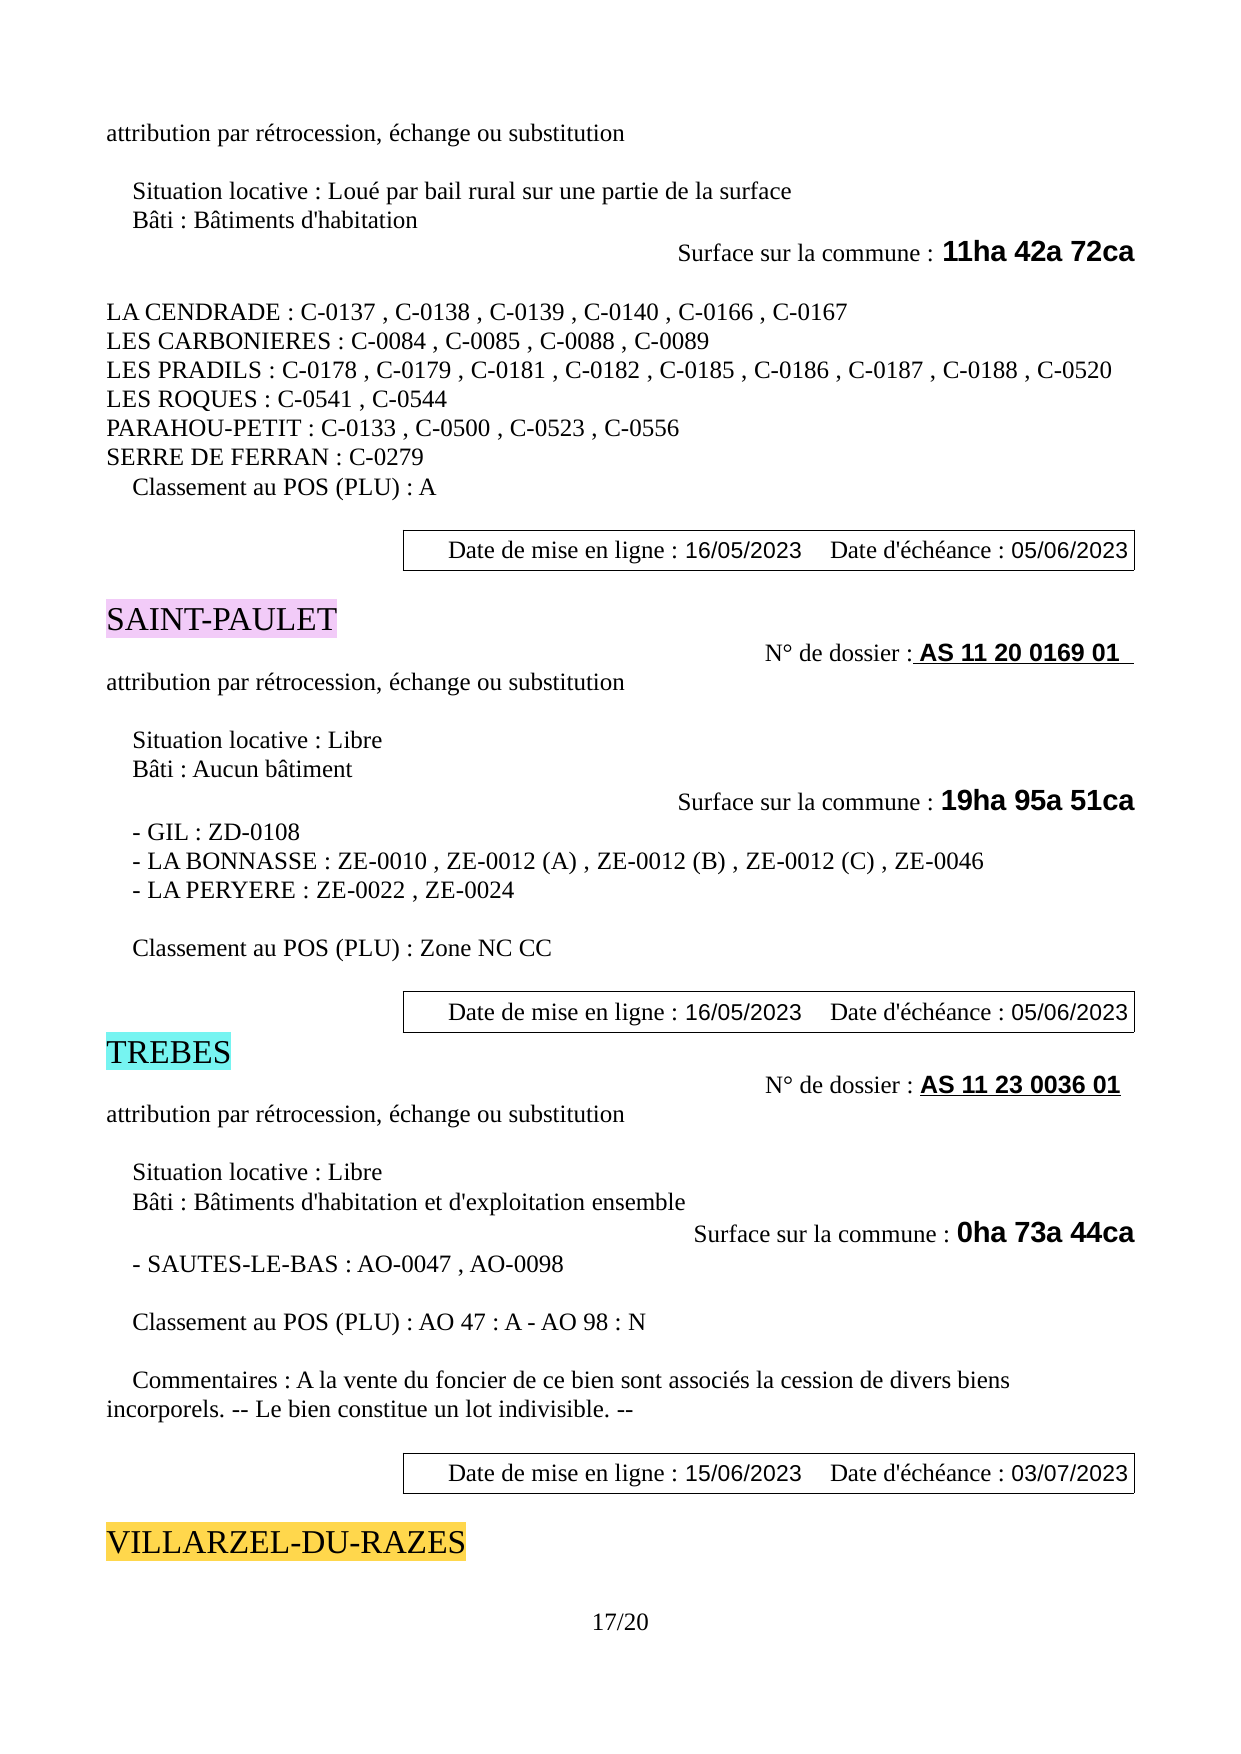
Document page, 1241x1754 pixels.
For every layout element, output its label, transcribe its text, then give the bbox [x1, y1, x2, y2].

text LES CARBONIERES : C-0084 , C-0085 , C-0088 , C-0089 [106, 326, 1134, 355]
text SERRE DE FERRAN : C-0279 [106, 442, 1134, 471]
text Situation locative : Libre [106, 725, 1134, 754]
text LES ROQUES : C-0541 , C-0544 [106, 384, 1134, 413]
text LA CENDRADE : C-0137 , C-0138 , C-0139 , C-0140 , C-0166 , C-0167 [106, 297, 1134, 326]
text Bâti : Bâtiments d'habitation et d'exploitation ensemble [106, 1186, 1134, 1215]
text PARAHOU-PETIT : C-0133 , C-0500 , C-0523 , C-0556 [106, 413, 1134, 442]
table_header Date d'échéance : 03/07/2023 [808, 1454, 1134, 1493]
table_header Date de mise en ligne : 15/06/2023 [404, 1454, 807, 1493]
text Surface sur la commune : 0ha 73a 44ca [106, 1215, 1134, 1249]
text LES PRADILS : C-0178 , C-0179 , C-0181 , C-0182 , C-0185 , C-0186 , C-0187 , C-0188 , C-0520 [106, 355, 1134, 384]
text attribution par rétrocession, échange ou substitution [106, 1099, 1134, 1128]
text Surface sur la commune : 11ha 42a 72ca [106, 234, 1134, 268]
text VILLARZEL-DU-RAZES [106, 1522, 1134, 1561]
text - GIL : ZD-0108 [106, 817, 1134, 846]
table_header Date de mise en ligne : 16/05/2023 [404, 992, 807, 1032]
text Situation locative : Libre [106, 1157, 1134, 1186]
text SAINT-PAULET [106, 599, 1134, 638]
text Surface sur la commune : 19ha 95a 51ca [106, 783, 1134, 817]
text Bâti : Aucun bâtiment [106, 754, 1134, 783]
text - LA BONNASSE : ZE-0010 , ZE-0012 (A) , ZE-0012 (B) , ZE-0012 (C) , ZE-0046 [106, 846, 1134, 875]
text attribution par rétrocession, échange ou substitution [106, 667, 1134, 696]
text attribution par rétrocession, échange ou substitution [106, 118, 1134, 147]
text Commentaires : A la vente du foncier de ce bien sont associés la cession de divers biens incorporels. -- Le bien constitue un lot indivisible. -- [106, 1365, 1134, 1423]
text N° de dossier : AS 11 23 0036 01 [106, 1070, 1134, 1099]
table_header Date de mise en ligne : 16/05/2023 [404, 531, 807, 570]
text Classement au POS (PLU) : Zone NC CC [106, 933, 1134, 962]
text - SAUTES-LE-BAS : AO-0047 , AO-0098 [106, 1249, 1134, 1278]
text Classement au POS (PLU) : A [106, 471, 1134, 500]
table_header Date d'échéance : 05/06/2023 [808, 531, 1134, 570]
text Classement au POS (PLU) : AO 47 : A - AO 98 : N [106, 1307, 1134, 1336]
text - LA PERYERE : ZE-0022 , ZE-0024 [106, 875, 1134, 904]
table_header Date d'échéance : 05/06/2023 [808, 992, 1134, 1032]
text TREBES [106, 1032, 1134, 1070]
text Situation locative : Loué par bail rural sur une partie de la surface [106, 176, 1134, 205]
text N° de dossier : AS 11 20 0169 01 [106, 638, 1134, 667]
text Bâti : Bâtiments d'habitation [106, 205, 1134, 234]
